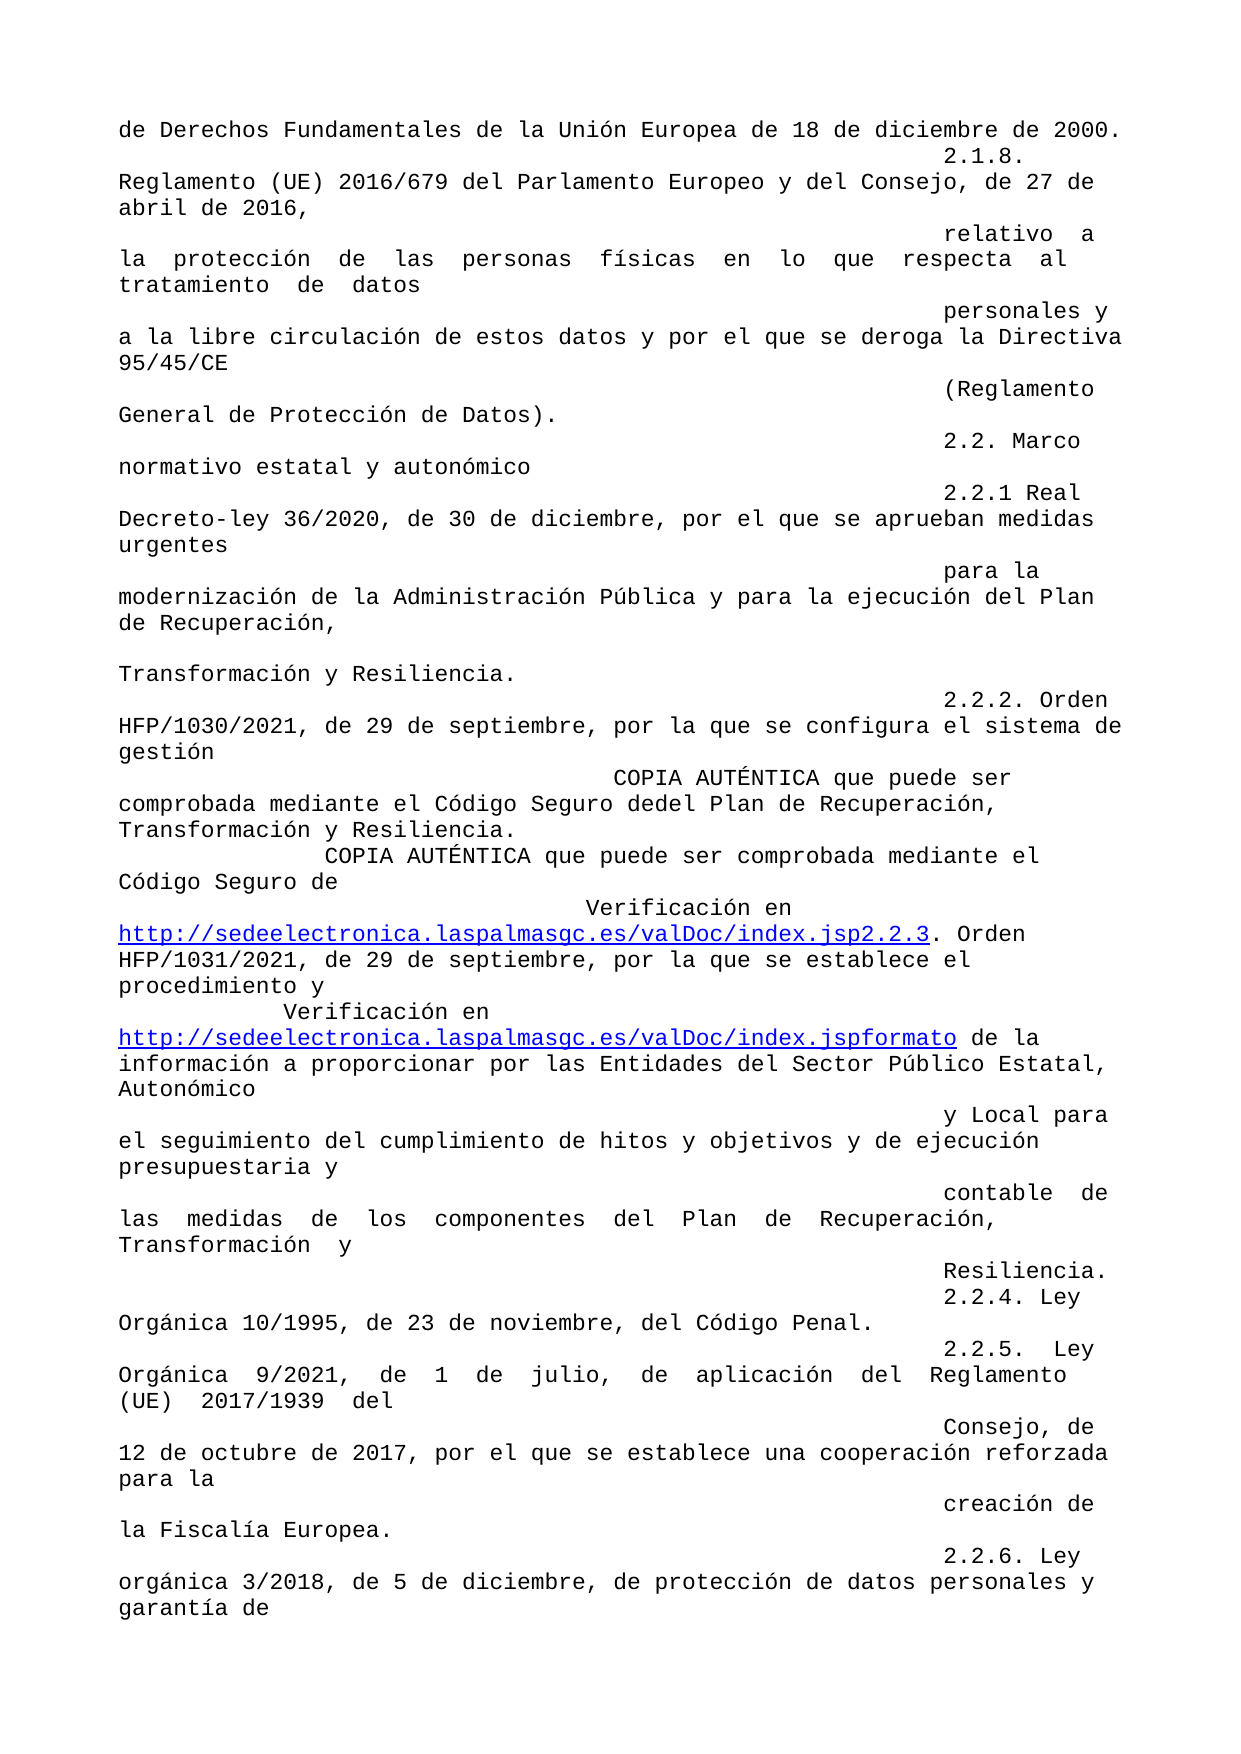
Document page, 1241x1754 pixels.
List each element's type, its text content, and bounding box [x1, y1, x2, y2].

text Verificación en http://sedeelectronica.laspalmasgc.es/valDoc/index.jspformato de la información a proporcionar por las Entidades del Sector Público Estatal, Autonómico [118, 1000, 1122, 1104]
text para la modernización de la Administración Pública y para la ejecución del Plan de Recuperación, [118, 559, 1122, 637]
text 2.2.1 Real Decreto-ley 36/2020, de 30 de diciembre, por el que se aprueban medidas urgentes [118, 481, 1122, 559]
text COPIA AUTÉNTICA que puede ser comprobada mediante el Código Seguro de [118, 844, 1122, 896]
text Transformación y Resiliencia. [118, 637, 1122, 689]
text 2.1.8. Reglamento (UE) 2016/679 del Parlamento Europeo y del Consejo, de 27 de abril de 2016, [118, 144, 1122, 222]
text 2.2. Marco normativo estatal y autonómico [118, 429, 1122, 481]
text Verificación en http://sedeelectronica.laspalmasgc.es/valDoc/index.jsp2.2.3. Orden HFP/1031/2021, de 29 de septiembre, por la que se establece el procedimiento y [118, 896, 1122, 1000]
text 2.2.2. Orden HFP/1030/2021, de 29 de septiembre, por la que se configura el sistema de gestión [118, 689, 1122, 767]
text de Derechos Fundamentales de la Unión Europea de 18 de diciembre de 2000. [118, 118, 1122, 144]
text contable de las medidas de los componentes del Plan de Recuperación, Transformación y [118, 1182, 1122, 1259]
text Consejo, de 12 de octubre de 2017, por el que se establece una cooperación reforzada para la [118, 1415, 1122, 1493]
text creación de la Fiscalía Europea. [118, 1493, 1122, 1545]
text 2.2.6. Ley orgánica 3/2018, de 5 de diciembre, de protección de datos personales y garantía de [118, 1545, 1122, 1622]
text relativo a la protección de las personas físicas en lo que respecta al tratamiento de datos [118, 222, 1122, 300]
text COPIA AUTÉNTICA que puede ser comprobada mediante el Código Seguro dedel Plan de Recuperación, Transformación y Resiliencia. [118, 767, 1122, 844]
text 2.2.5. Ley Orgánica 9/2021, de 1 de julio, de aplicación del Reglamento (UE) 2017/1939 del [118, 1337, 1122, 1415]
text personales y a la libre circulación de estos datos y por el que se deroga la Directiva 95/45/CE [118, 300, 1122, 377]
text Resiliencia. [118, 1259, 1122, 1285]
text y Local para el seguimiento del cumplimiento de hitos y objetivos y de ejecución presupuestaria y [118, 1104, 1122, 1182]
text 2.2.4. Ley Orgánica 10/1995, de 23 de noviembre, del Código Penal. [118, 1285, 1122, 1337]
text (Reglamento General de Protección de Datos). [118, 377, 1122, 429]
